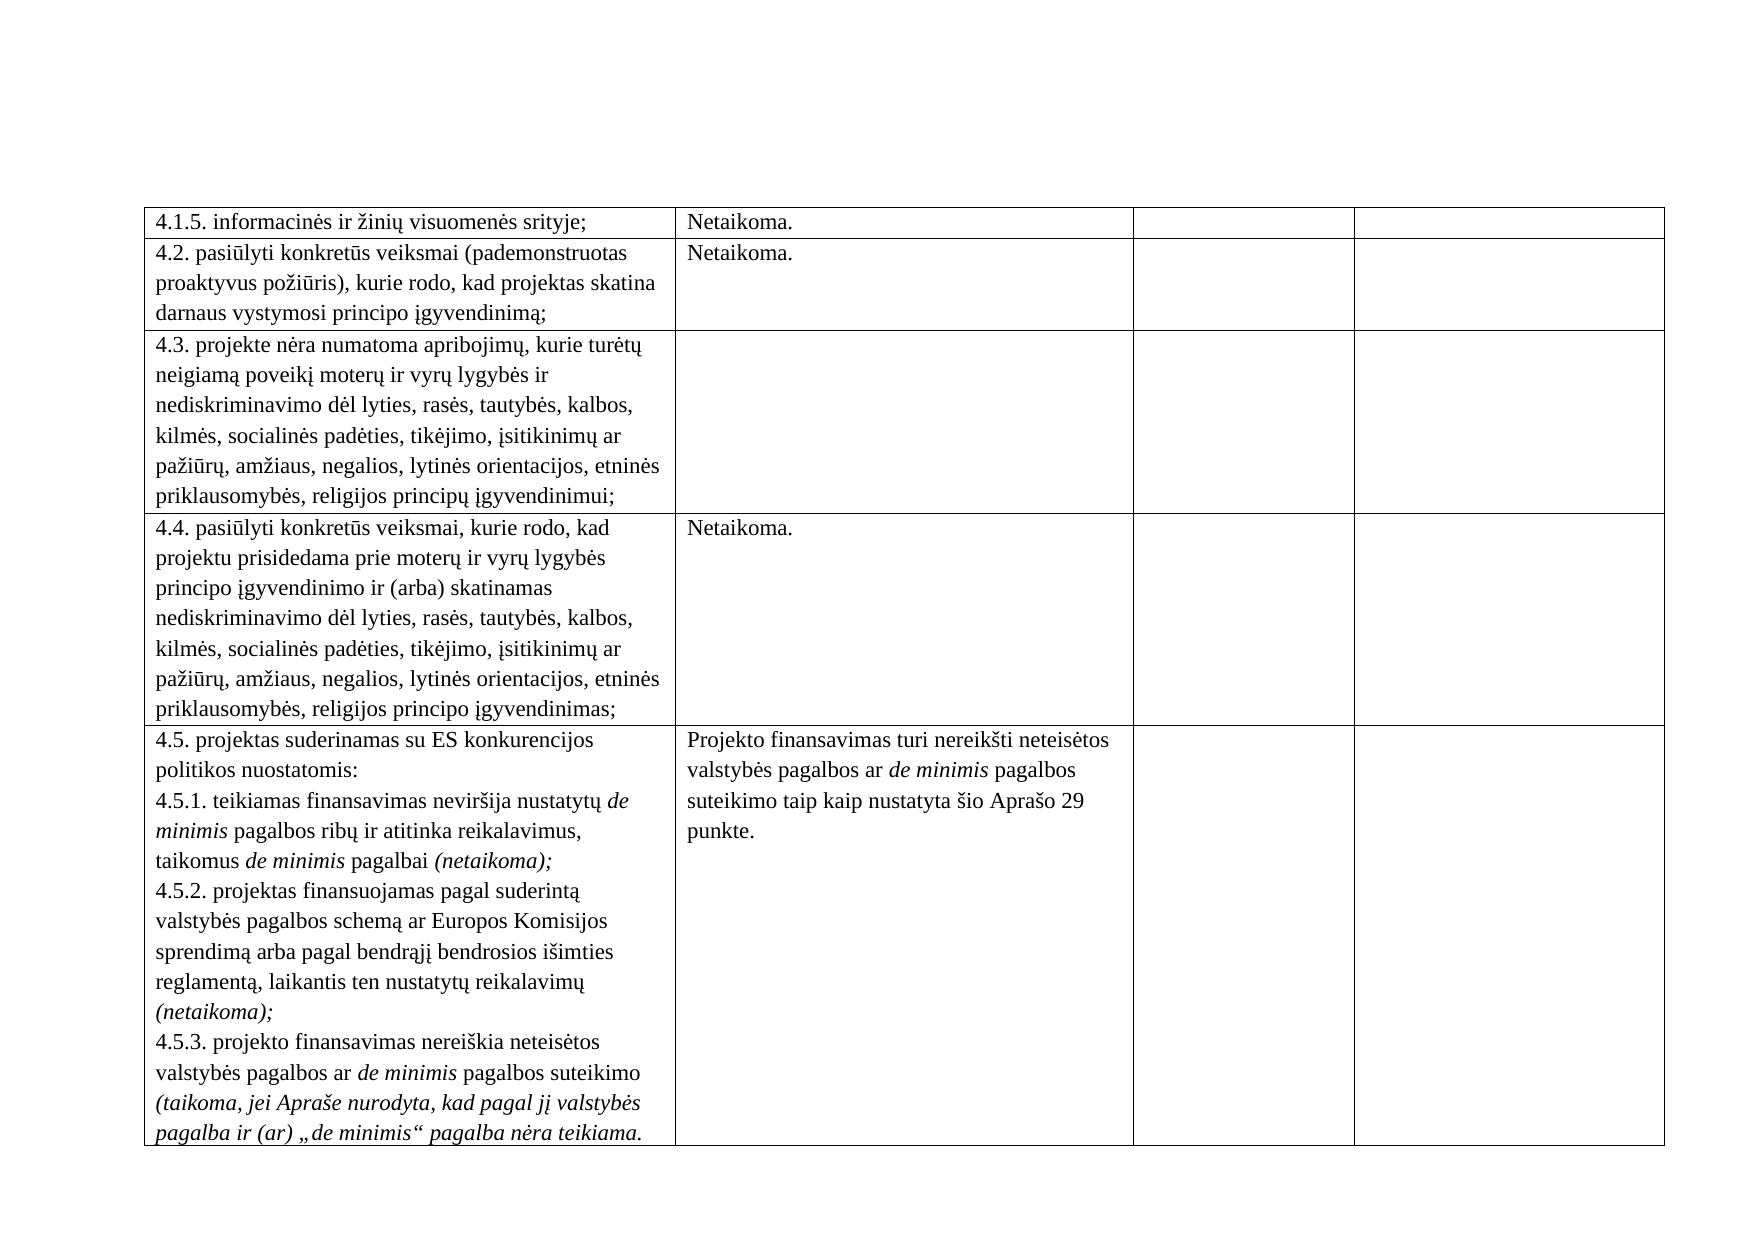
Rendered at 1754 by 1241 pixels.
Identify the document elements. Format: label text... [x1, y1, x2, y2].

table_cell Netaikoma. [676, 239, 1133, 330]
table_cell 4.5. projektas suderinamas su ES konkurencijos politikos nuostatomis: 4.5.1. teikiamas finansavimas neviršija nustatytų de minimis pagalbos ribų ir atitinka reikalavimus, taikomus de minimis pagalbai (netaikoma); 4.5.2. projektas finansuojamas pagal suderintą valstybės pagalbos schemą ar Europos Komisijos sprendimą arba pagal bendrąjį bendrosios išimties reglamentą, laikantis ten nustatytų reikalavimų (netaikoma); 4.5.3. projekto finansavimas nereiškia neteisėtos valstybės pagalbos ar de minimis pagalbos suteikimo (taikoma, jei Apraše nurodyta, kad pagal jį valstybės pagalba ir (ar) „de minimis“ pagalba nėra teikiama. [145, 726, 675, 1145]
table_cell [1134, 239, 1354, 330]
table_cell [676, 331, 1133, 513]
table_cell [1134, 208, 1354, 238]
table_cell [1134, 514, 1354, 725]
table_cell 4.4. pasiūlyti konkretūs veiksmai, kurie rodo, kad projektu prisidedama prie moterų ir vyrų lygybės principo įgyvendinimo ir (arba) skatinamas nediskriminavimo dėl lyties, rasės, tautybės, kalbos, kilmės, socialinės padėties, tikėjimo, įsitikinimų ar pažiūrų, amžiaus, negalios, lytinės orientacijos, etninės priklausomybės, religijos principo įgyvendinimas; [145, 514, 675, 725]
table_cell 4.2. pasiūlyti konkretūs veiksmai (pademonstruotas proaktyvus požiūris), kurie rodo, kad projektas skatina darnaus vystymosi principo įgyvendinimą; [145, 239, 675, 330]
table_cell [1134, 726, 1354, 1145]
table_cell [1355, 514, 1664, 725]
table_cell 4.1.5. informacinės ir žinių visuomenės srityje; [145, 208, 675, 238]
table_cell [1134, 331, 1354, 513]
table_cell [1355, 331, 1664, 513]
table_cell [1355, 239, 1664, 330]
table_cell Netaikoma. [676, 514, 1133, 725]
table_cell [1355, 726, 1664, 1145]
table_cell Netaikoma. [676, 208, 1133, 238]
table_cell 4.3. projekte nėra numatoma apribojimų, kurie turėtų neigiamą poveikį moterų ir vyrų lygybės ir nediskriminavimo dėl lyties, rasės, tautybės, kalbos, kilmės, socialinės padėties, tikėjimo, įsitikinimų ar pažiūrų, amžiaus, negalios, lytinės orientacijos, etninės priklausomybės, religijos principų įgyvendinimui; [145, 331, 675, 513]
table_cell Projekto finansavimas turi nereikšti neteisėtos valstybės pagalbos ar de minimis pagalbos suteikimo taip kaip nustatyta šio Aprašo 29 punkte. [676, 726, 1133, 1145]
table_cell [1355, 208, 1664, 238]
